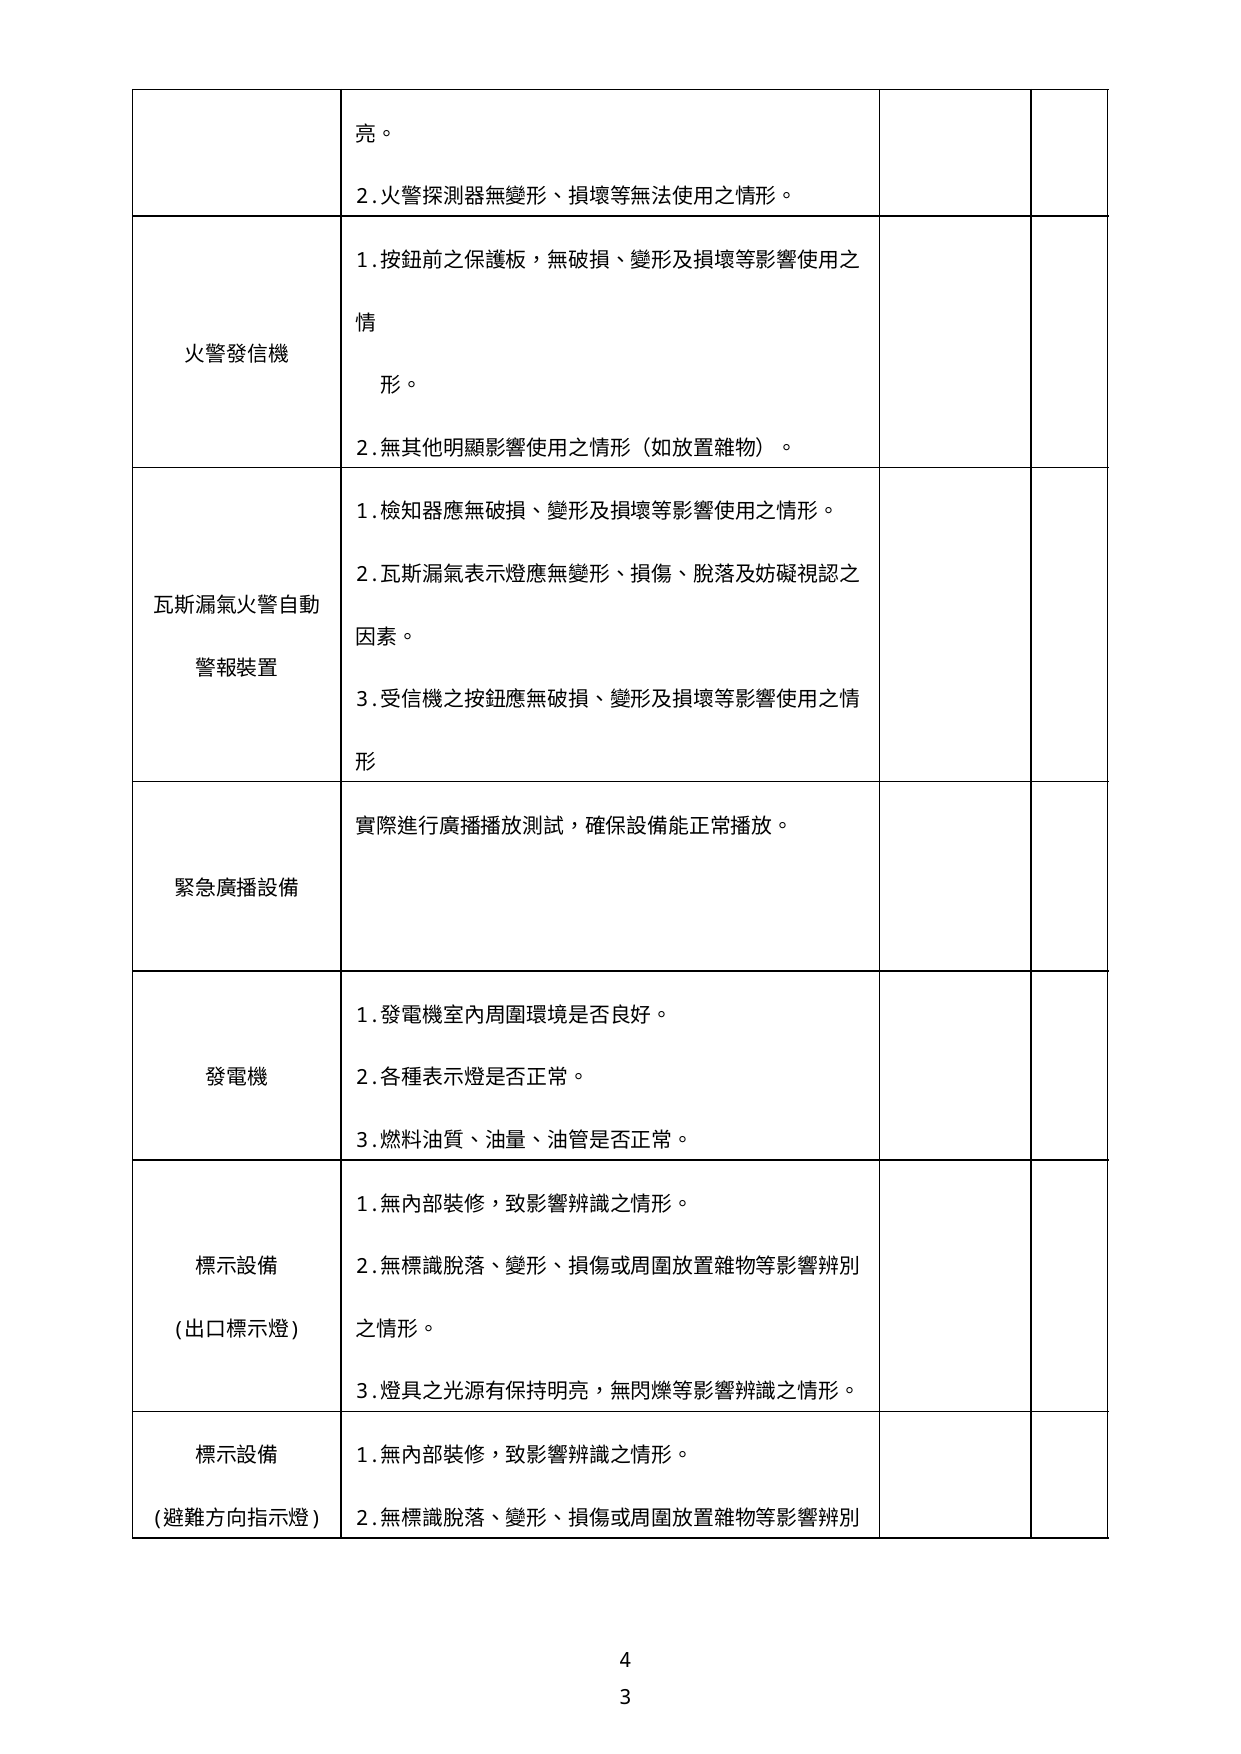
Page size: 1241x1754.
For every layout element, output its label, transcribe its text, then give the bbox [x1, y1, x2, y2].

table_cell 標示設備 (避難方向指示燈) [133, 1412, 340, 1537]
table_cell 1.無內部裝修，致影響辨識之情形。 2.無標識脫落、變形、損傷或周圍放置雜物等影響辨別之情形。 3.燈具之光源有保持明亮，無閃爍等影響辨識之情形。 [342, 1161, 879, 1411]
table_cell 1.檢知器應無破損、變形及損壞等影響使用之情形。 2.瓦斯漏氣表示燈應無變形、損傷、脫落及妨礙視認之因素。 3.受信機之按鈕應無破損、變形及損壞等影響使用之情形 [342, 468, 879, 781]
table_cell [880, 972, 1030, 1159]
table_cell 標示設備 (出口標示燈) [133, 1161, 340, 1411]
table_cell 1.無內部裝修，致影響辨識之情形。 2.無標識脫落、變形、損傷或周圍放置雜物等影響辨別 [342, 1412, 879, 1537]
table_cell 實際進行廣播播放測試，確保設備能正常播放。 [342, 782, 879, 970]
table_cell [1032, 1412, 1107, 1537]
table_cell [880, 782, 1030, 970]
table_cell 火警發信機 [133, 217, 340, 467]
table_cell 瓦斯漏氣火警自動警報裝置 [133, 468, 340, 781]
table_cell [880, 468, 1030, 781]
table_cell [1032, 468, 1107, 781]
table_cell [1032, 782, 1107, 970]
table_cell 緊急廣播設備 [133, 782, 340, 970]
table_cell [880, 1161, 1030, 1411]
table_cell [1032, 217, 1107, 467]
table_cell [1032, 90, 1107, 215]
table_cell 發電機 [133, 972, 340, 1159]
table_cell 1.發電機室內周圍環境是否良好。 2.各種表示燈是否正常。 3.燃料油質、油量、油管是否正常。 [342, 972, 879, 1159]
table_cell [1032, 972, 1107, 1159]
table_cell [880, 1412, 1030, 1537]
table_cell [880, 90, 1030, 215]
table_cell [133, 90, 340, 215]
table_cell 1.按鈕前之保護板，無破損、變形及損壞等影響使用之情 形。 2.無其他明顯影響使用之情形（如放置雜物）。 [342, 217, 879, 467]
table_cell [1032, 1161, 1107, 1411]
table_cell 亮。 2.火警探測器無變形、損壞等無法使用之情形。 [342, 90, 879, 215]
table_cell [880, 217, 1030, 467]
